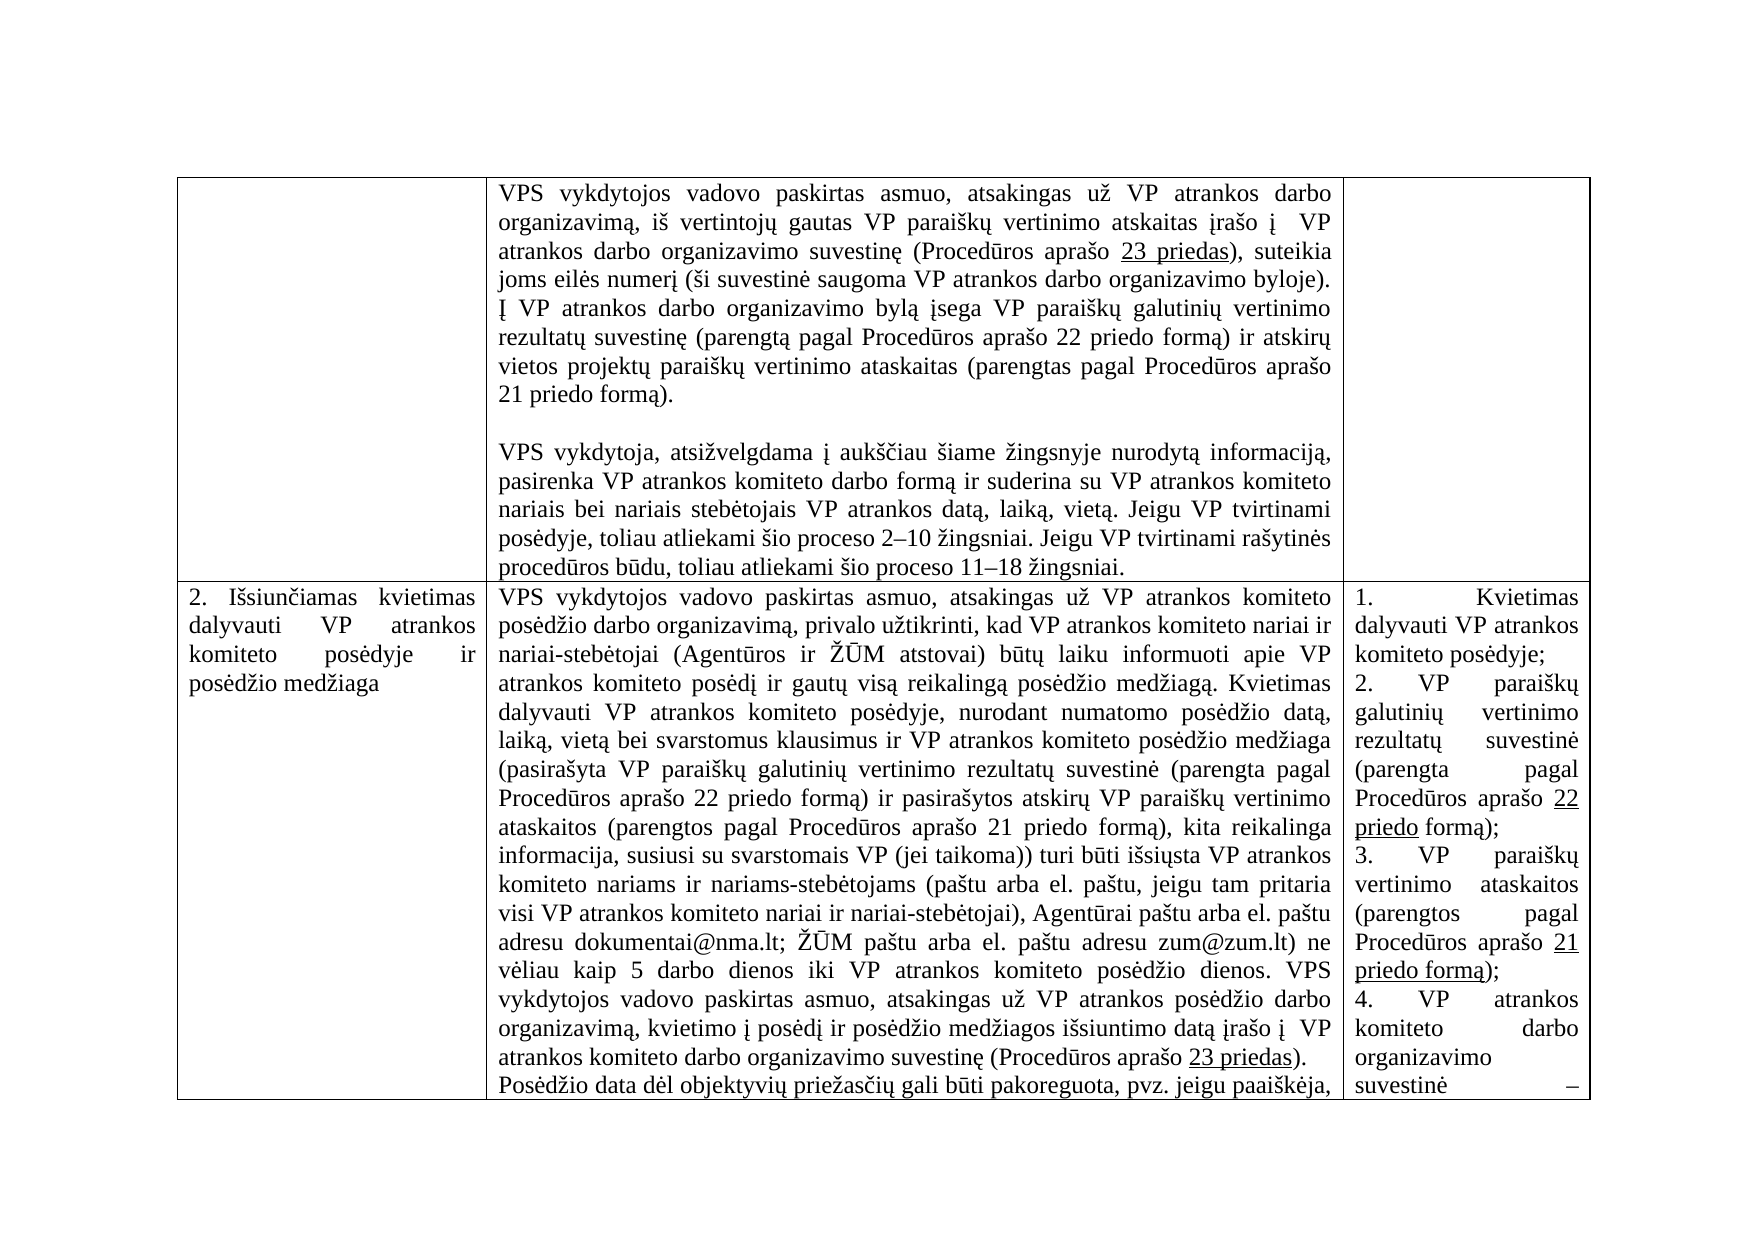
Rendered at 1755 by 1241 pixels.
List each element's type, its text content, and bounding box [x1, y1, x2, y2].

table_cell VPS vykdytojos vadovo paskirtas asmuo, atsakingas už VP atrankos komiteto posėdžio darbo organizavimą, privalo užtikrinti, kad VP atrankos komiteto nariai ir nariai-stebėtojai (Agentūros ir ŽŪM atstovai) būtų laiku informuoti apie VP atrankos komiteto posėdį ir gautų visą reikalingą posėdžio medžiagą. Kvietimas dalyvauti VP atrankos komiteto posėdyje, nurodant numatomo posėdžio datą, laiką, vietą bei svarstomus klausimus ir VP atrankos komiteto posėdžio medžiaga (pasirašyta VP paraiškų galutinių vertinimo rezultatų suvestinė (parengta pagal Procedūros aprašo 22 priedo formą) ir pasirašytos atskirų VP paraiškų vertinimo ataskaitos (parengtos pagal Procedūros aprašo 21 priedo formą), kita reikalinga informacija, susiusi su svarstomais VP (jei taikoma)) turi būti išsiųsta VP atrankos komiteto nariams ir nariams-stebėtojams (paštu arba el. paštu, jeigu tam pritaria visi VP atrankos komiteto nariai ir nariai-stebėtojai), Agentūrai paštu arba el. paštu adresu dokumentai@nma.lt; ŽŪM paštu arba el. paštu adresu zum@zum.lt) ne vėliau kaip 5 darbo dienos iki VP atrankos komiteto posėdžio dienos. VPS vykdytojos vadovo paskirtas asmuo, atsakingas už VP atrankos posėdžio darbo organizavimą, kvietimo į posėdį ir posėdžio medžiagos išsiuntimo datą įrašo į VP atrankos komiteto darbo organizavimo suvestinę (Procedūros aprašo 23 priedas). Posėdžio data dėl objektyvių priežasčių gali būti pakoreguota, pvz. jeigu paaiškėja, [487, 582, 1343, 1099]
table_cell VPS vykdytojos vadovo paskirtas asmuo, atsakingas už VP atrankos darbo organizavimą, iš vertintojų gautas VP paraiškų vertinimo atskaitas įrašo į VP atrankos darbo organizavimo suvestinę (Procedūros aprašo 23 priedas), suteikia joms eilės numerį (ši suvestinė saugoma VP atrankos darbo organizavimo byloje). Į VP atrankos darbo organizavimo bylą įsega VP paraiškų galutinių vertinimo rezultatų suvestinę (parengtą pagal Procedūros aprašo 22 priedo formą) ir atskirų vietos projektų paraiškų vertinimo ataskaitas (parengtas pagal Procedūros aprašo 21 priedo formą). VPS vykdytoja, atsižvelgdama į aukščiau šiame žingsnyje nurodytą informaciją, pasirenka VP atrankos komiteto darbo formą ir suderina su VP atrankos komiteto nariais bei nariais stebėtojais VP atrankos datą, laiką, vietą. Jeigu VP tvirtinami posėdyje, toliau atliekami šio proceso 2–10 žingsniai. Jeigu VP tvirtinami rašytinės procedūros būdu, toliau atliekami šio proceso 11–18 žingsniai. [487, 178, 1343, 581]
table_cell [1344, 178, 1589, 581]
table_cell 1. Kvietimas dalyvauti VP atrankos komiteto posėdyje; 2. VP paraiškų galutinių vertinimo rezultatų suvestinė (parengta pagal Procedūros aprašo 22 priedo formą); 3. VP paraiškų vertinimo ataskaitos (parengtos pagal Procedūros aprašo 21 priedo formą); 4. VP atrankos komiteto darbo organizavimo suvestinė – [1344, 582, 1589, 1099]
table_cell 2. Išsiunčiamas kvietimas dalyvauti VP atrankos komiteto posėdyje ir posėdžio medžiaga [178, 582, 486, 1099]
table_cell [178, 178, 486, 581]
